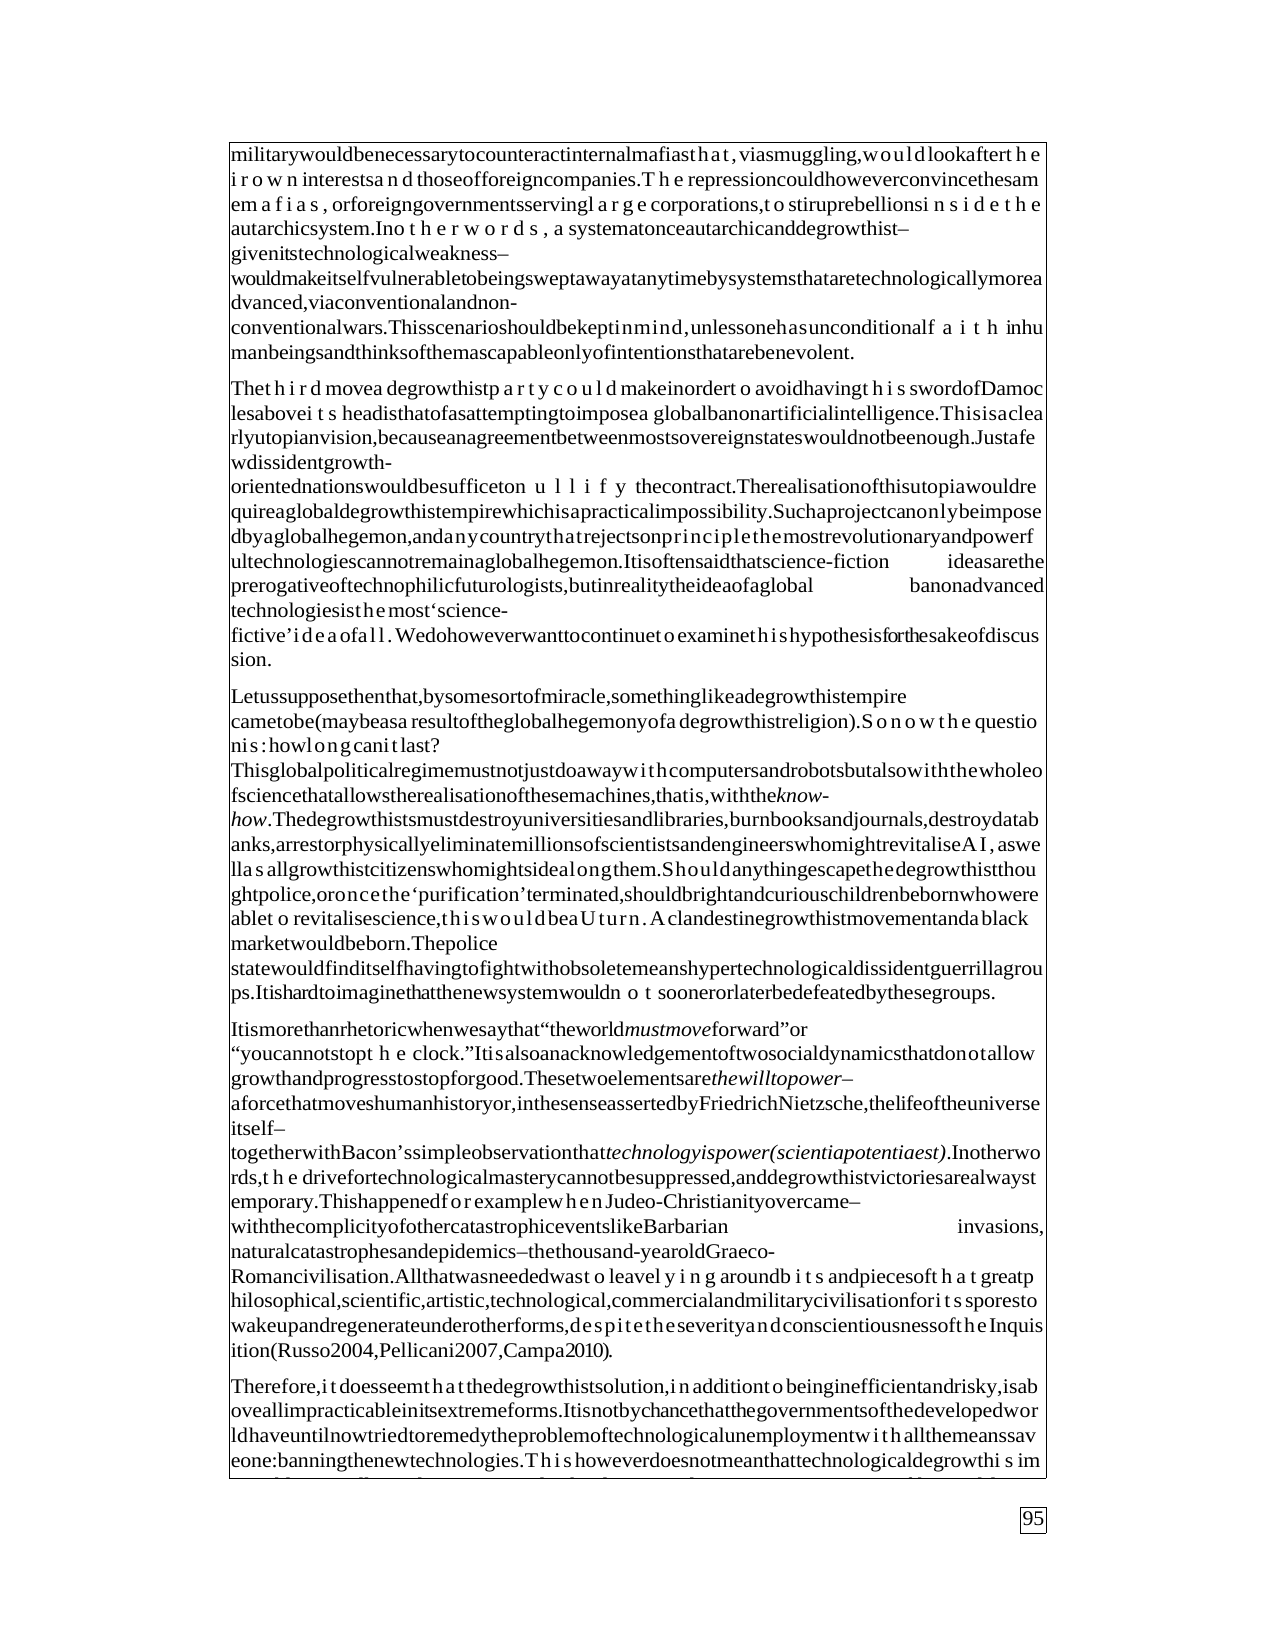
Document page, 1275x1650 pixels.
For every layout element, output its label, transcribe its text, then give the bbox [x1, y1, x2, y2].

text ThethirdmoveadegrowthistpartycouldmakeinordertoavoidhavingthisswordofDamoclesaboveitsheadisthatofasattemptingtoimposeaglobalbanonartificialintelligence.Thisisaclearlyutopianvision,becauseanagreementbetweenmostsovereignstateswouldnotbeenough.Justafewdissidentgrowth-orientednationswouldbesufficetonullifythecontract.Therealisationofthisutopiawouldrequireaglobaldegrowthistempirewhichisapracticalimpossibility.Suchaprojectcanonlybeimposedbyaglobalhegemon,andanycountrythatrejectsonprinciplethemostrevolutionaryandpowerfultechnologiescannotremainaglobalhegemon.Itisoftensaidthatscience-fiction ideasarethe prerogativeoftechnophilicfuturologists,butinrealitytheideaofaglobal banonadvanced technologiesisthemost‘science-fictive’ideaofall.Wedohoweverwanttocontinuetoexaminethishypothesisforthesakeofdiscussion. [231, 376, 1044, 671]
text militarywouldbenecessarytocounteractinternalmafiasthat,viasmuggling,wouldlookaftertheirowninterestsandthoseofforeigncompanies.Therepressioncouldhoweverconvincethesamemafias,orforeigngovernmentsservinglargecorporations,tostiruprebellionsinsidetheautarchicsystem.Inotherwords,asystematonceautarchicanddegrowthist–givenitstechnologicalweakness–wouldmakeitselfvulnerabletobeingsweptawayatanytimebysystemsthataretechnologicallymoreadvanced,viaconventionalandnon-conventionalwars.Thisscenarioshouldbekeptinmind,unlessonehasunconditionalfaithinhumanbeingsandthinksofthemascapableonlyofintentionsthatarebenevolent. [231, 143, 1044, 364]
text Therefore,itdoesseemthatthedegrowthistsolution,inadditiontobeinginefficientandrisky,isaboveallimpracticableinitsextremeforms.Itisnotbychancethatthegovernmentsofthedevelopedworldhaveuntilnowtriedtoremedytheproblemoftechnologicalunemploymentwithallthemeanssaveone:banningthenewtechnologies.Thishoweverdoesnotmeanthattechnologicaldegrowthisimpossible.Actually,industriesandtechnologiescandisappearinsomeregionsoftheworldeveniftheyarewelcome.Thisisanotherscenariothatdeservestobeexplored. [231, 1374, 1044, 1478]
text Letussupposethenthat,bysomesortofmiracle,somethinglikeadegrowthistempire cametobe(maybeasaresultoftheglobalhegemonyofadegrowthistreligion).Sonowthequestionis:howlongcanitlast?Thisglobalpoliticalregimemustnotjustdoawaywithcomputersandrobotsbutalsowiththewholeofsciencethatallowstherealisationofthesemachines,thatis,withtheknow-how.Thedegrowthistsmustdestroyuniversitiesandlibraries,burnbooksandjournals,destroydatabanks,arrestorphysicallyeliminatemillionsofscientistsandengineerswhomightrevitaliseAI,aswellasallgrowthistcitizenswhomightsidealongthem.Shouldanythingescapethedegrowthistthoughtpolice,oroncethe‘purification’terminated,shouldbrightandcuriouschildrenbebornwhowereabletorevitalisescience,thiswouldbeaUturn.Aclandestinegrowthistmovementandablackmarketwouldbeborn.Thepolice statewouldfinditselfhavingtofightwithobsoletemeanshypertechnologicaldissidentguerrillagroups.Itishardtoimaginethatthenewsystemwouldnotsoonerorlaterbedefeatedbythesegroups. [231, 684, 1044, 1004]
text Itismorethanrhetoricwhenwesaythat“theworldmustmoveforward”or “youcannotstoptheclock.”Itisalsoanacknowledgementoftwosocialdynamicsthatdonotallowgrowthandprogresstostopforgood.Thesetwoelementsarethewilltopower–aforcethatmoveshumanhistoryor,inthesenseassertedbyFriedrichNietzsche,thelifeoftheuniverseitself–togetherwithBacon’ssimpleobservationthattechnologyispower(scientiapotentiaest).Inotherwords,thedrivefortechnologicalmasterycannotbesuppressed,anddegrowthistvictoriesarealwaystemporary.ThishappenedforexamplewhenJudeo-Christianityovercame–withthecomplicityofothercatastrophiceventslikeBarbarian invasions, naturalcatastrophesandepidemics–thethousand-yearoldGraeco-Romancivilisation.Allthatwasneededwastoleavelyingaroundbitsandpiecesofthatgreatphilosophical,scientific,artistic,technological,commercialandmilitarycivilisationforitssporestowakeupandregenerateunderotherforms,despitetheseverityandconscientiousnessoftheInquisition(Russo2004,Pellicani2007,Campa2010). [231, 1017, 1044, 1362]
text 95 [1022, 1508, 1046, 1530]
